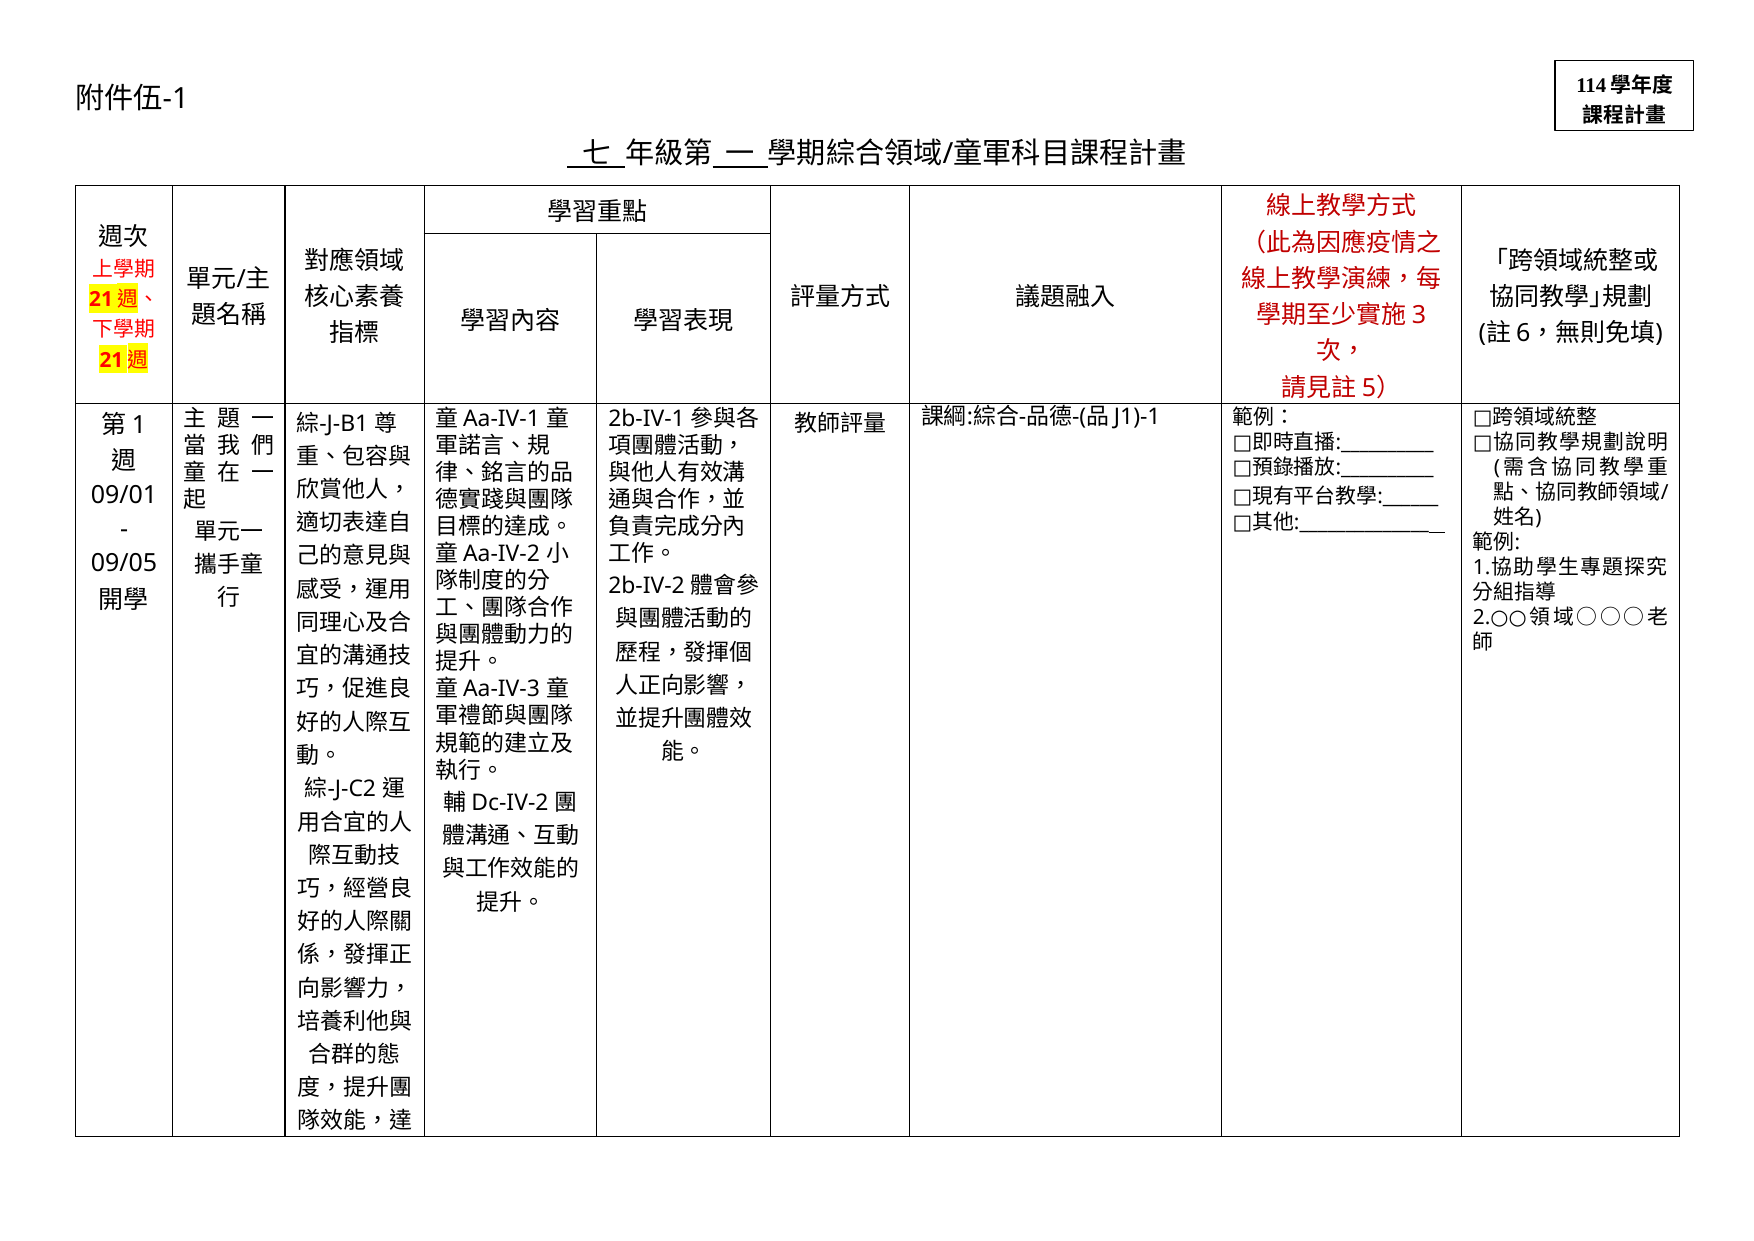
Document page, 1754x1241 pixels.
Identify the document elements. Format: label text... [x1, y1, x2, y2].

text 114學年度 [1570, 68, 1679, 98]
text 附件伍-1 [75, 75, 1554, 117]
table_header 對應領域 核心素養 指標 [286, 186, 424, 403]
table_cell 學習內容 [425, 234, 596, 403]
table_cell 第1週 09/01-09/05 開學 [76, 404, 172, 1136]
text 課程計畫 [1570, 98, 1679, 123]
table_header 單元/主題名稱 [173, 186, 284, 403]
table_header 學習重點 [425, 186, 770, 233]
table_cell 童Aa-IV-1 童軍諾言、規律、銘言的品德實踐與團隊目標的達成。 童Aa-IV-2 小隊制度的分工、團隊合作與團體動力的提升。 童Aa-IV-3 童軍禮節與團隊規範的建立及執行。 輔Dc-IV-2 團體溝通、互動與工作效能的提升。 [425, 404, 596, 1136]
table_header 評量方式 [771, 186, 909, 403]
table_cell □跨領域統整 □協同教學規劃說明(需含協同教學重點、協同教師領域/姓名) 範例: 1.協助學生專題探究分組指導 2.○○領域○○○老師 [1462, 404, 1679, 1136]
table_header 週次 上學期21週、下學期21週 [76, 186, 172, 403]
table_header 議題融入 [910, 186, 1221, 403]
table_header 「跨領域統整或 協同教學｣規劃 (註6，無則免填) [1462, 186, 1679, 403]
table_header 線上教學方式 （此為因應疫情之線上教學演練，每學期至少實施3次， 請見註5） [1222, 186, 1461, 403]
text 七 年級第 一 學期綜合領域/童軍科目課程計畫 [75, 130, 1679, 172]
table_cell 綜-J-B1 尊重、包容與欣賞他人，適切表達自己的意見與感受，運用同理心及合宜的溝通技巧，促進良好的人際互動。 綜-J-C2 運用合宜的人際互動技巧，經營良好的人際關係，發揮正向影響力，培養利他與合群的態度，提升團隊效能，達 [286, 404, 424, 1136]
table_cell 主題一當我們童在一起 單元一攜手童行 [173, 404, 284, 1136]
table_cell 教師評量 [771, 404, 909, 1136]
table_cell 學習表現 [597, 234, 770, 403]
table_cell 範例： □即時直播:__________ □預錄播放:__________ □現有平台教學:______ □其他:______________ [1222, 404, 1461, 1136]
table_cell 課綱:綜合-品德-(品J1)-1 [910, 404, 1221, 1136]
table_cell 2b-IV-1 參與各項團體活動，與他人有效溝通與合作，並負責完成分內工作。 2b-IV-2 體會參與團體活動的歷程，發揮個人正向影響，並提升團體效能。 [597, 404, 770, 1136]
